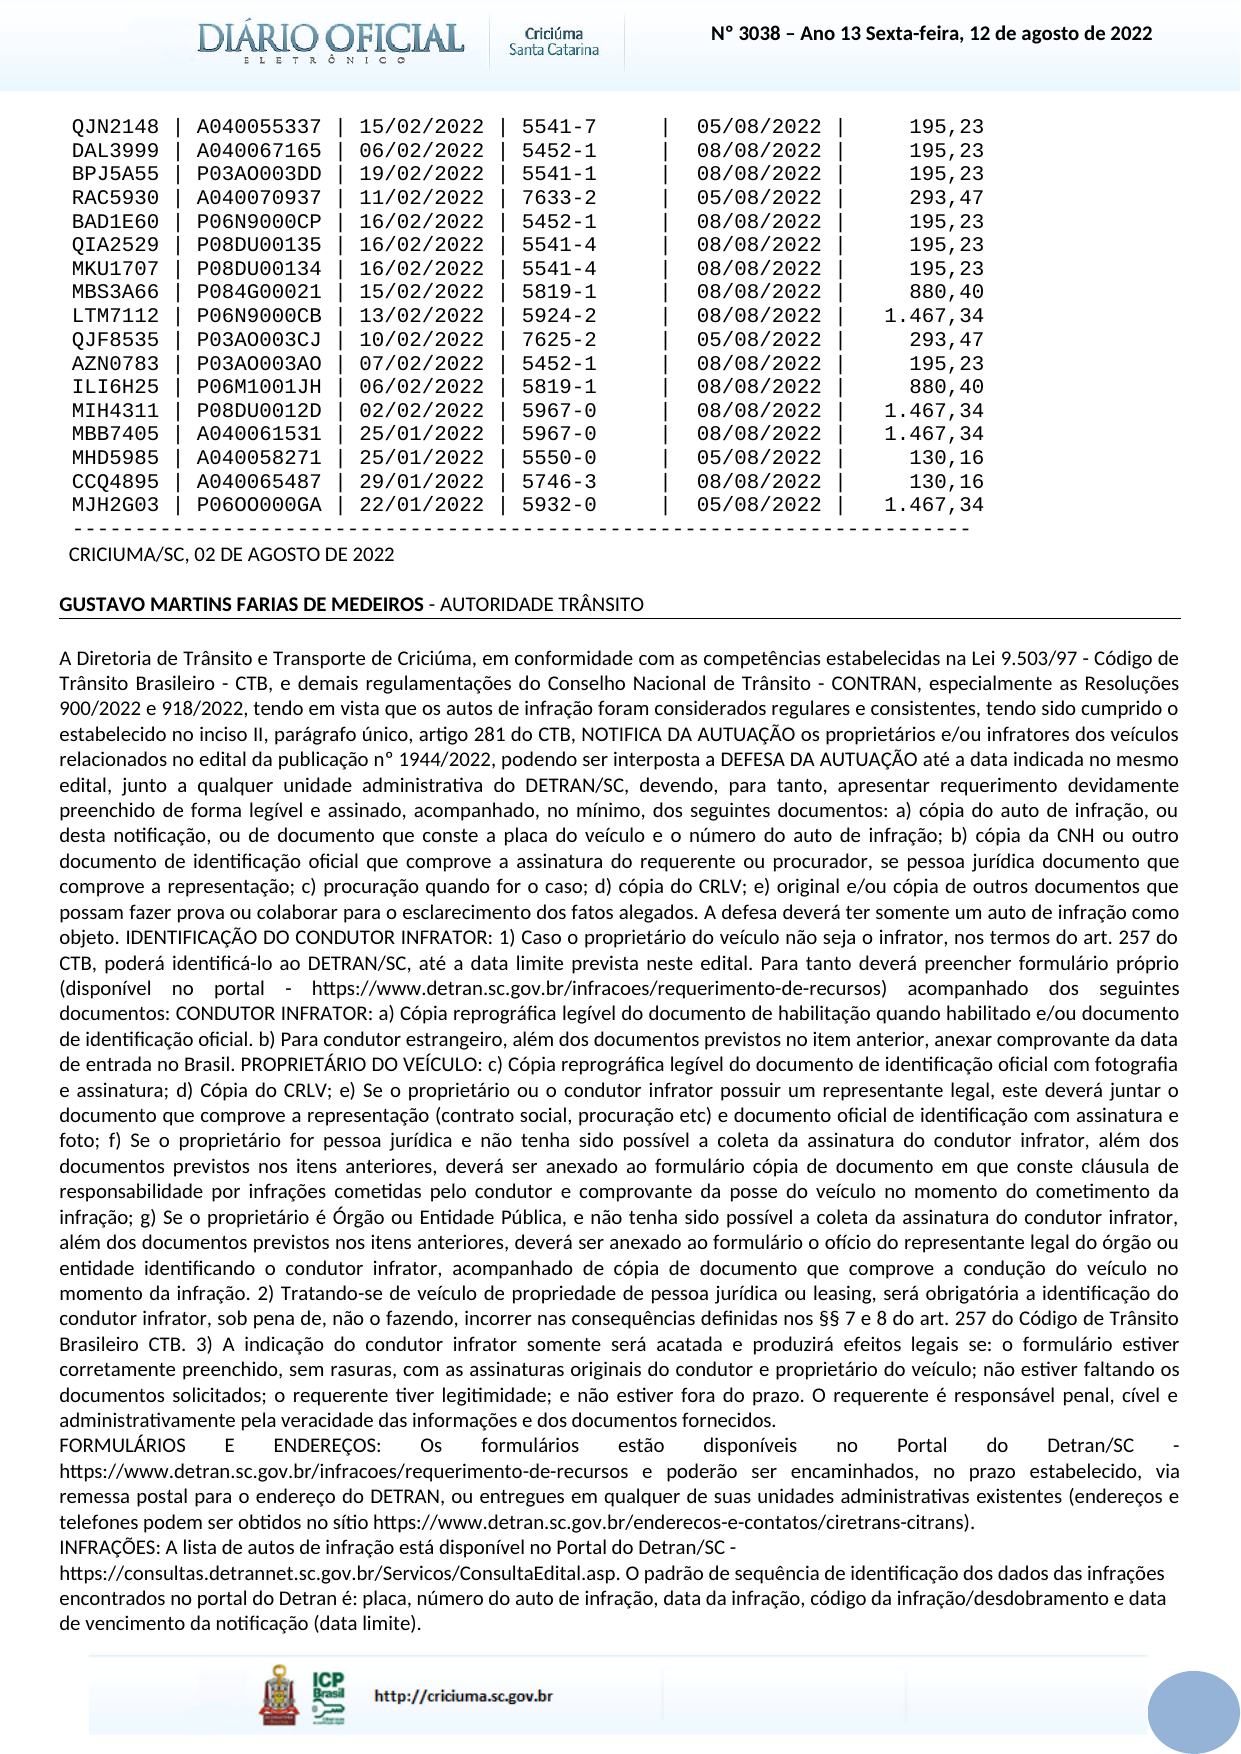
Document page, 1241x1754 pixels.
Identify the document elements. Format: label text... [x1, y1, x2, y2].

text QJN2148 | A040055337 | 15/02/2022 | 5541-7 | 05/08/2022 | 195,23 [59, 116, 1181, 140]
text A Diretoria de Trânsito e Transporte de Criciúma, em conformidade com as competências estabelecidas na Lei 9.503/97 - Código de Trânsito Brasileiro - CTB, e demais regulamentações do Conselho Nacional de Trânsito - CONTRAN, especialmente as Resoluções 900/2022 e 918/2022, tendo em vista que os autos de infração foram considerados regulares e consistentes, tendo sido cumprido o estabelecido no inciso II, parágrafo único, artigo 281 do CTB, NOTIFICA DA AUTUAÇÃO os proprietários e/ou infratores dos veículos relacionados no edital da publicação nº 1944/2022, podendo ser interposta a DEFESA DA AUTUAÇÃO até a data indicada no mesmo edital, junto a qualquer unidade administrativa do DETRAN/SC, devendo, para tanto, apresentar requerimento devidamente preenchido de forma legível e assinado, acompanhado, no mínimo, dos seguintes documentos: a) cópia do auto de infração, ou desta notificação, ou de documento que conste a placa do veículo e o número do auto de infração; b) cópia da CNH ou outro documento de identificação oficial que comprove a assinatura do requerente ou procurador, se pessoa jurídica documento que comprove a representação; c) procuração quando for o caso; d) cópia do CRLV; e) original e/ou cópia de outros documentos que possam fazer prova ou colaborar para o esclarecimento dos fatos alegados. A defesa deverá ter somente um auto de infração como objeto. IDENTIFICAÇÃO DO CONDUTOR INFRATOR: 1) Caso o proprietário do veículo não seja o infrator, nos termos do art. 257 do CTB, poderá identificá-lo ao DETRAN/SC, até a data limite prevista neste edital. Para tanto deverá preencher formulário próprio (disponível no portal - https://www.detran.sc.gov.br/infracoes/requerimento-de-recursos) acompanhado dos seguintes documentos: CONDUTOR INFRATOR: a) Cópia reprográfica legível do documento de habilitação quando habilitado e/ou documento de identificação oficial. b) Para condutor estrangeiro, além dos documentos previstos no item anterior, anexar comprovante da data de entrada no Brasil. PROPRIETÁRIO DO VEÍCULO: c) Cópia reprográfica legível do documento de identificação oficial com fotografia e assinatura; d) Cópia do CRLV; e) Se o proprietário ou o condutor infrator possuir um representante legal, este deverá juntar o documento que comprove a representação (contrato social, procuração etc) e documento oficial de identificação com assinatura e foto; f) Se o proprietário for pessoa jurídica e não tenha sido possível a coleta da assinatura do condutor infrator, além dos documentos previstos nos itens anteriores, deverá ser anexado ao formulário cópia de documento em que conste cláusula de responsabilidade por infrações cometidas pelo condutor e comprovante da posse do veículo no momento do cometimento da infração; g) Se o proprietário é Órgão ou Entidade Pública, e não tenha sido possível a coleta da assinatura do condutor infrator, além dos documentos previstos nos itens anteriores, deverá ser anexado ao formulário o ofício do representante legal do órgão ou entidade identificando o condutor infrator, acompanhado de cópia de documento que comprove a condução do veículo no momento da infração. 2) Tratando-se de veículo de propriedade de pessoa jurídica ou leasing, será obrigatória a identificação do condutor infrator, sob pena de, não o fazendo, incorrer nas consequências definidas nos §§ 7 e 8 do art. 257 do Código de Trânsito Brasileiro CTB. 3) A indicação do condutor infrator somente será acatada e produzirá efeitos legais se: o formulário estiver corretamente preenchido, sem rasuras, com as assinaturas originais do condutor e proprietário do veículo; não estiver faltando os documentos solicitados; o requerente tiver legitimidade; e não estiver fora do prazo. O requerente é responsável penal, cível e administrativamente pela veracidade das informações e dos documentos fornecidos. [59, 645, 1181, 1433]
text QJF8535 | P03AO003CJ | 10/02/2022 | 7625-2 | 05/08/2022 | 293,47 [59, 329, 1181, 352]
text INFRAÇÕES: A lista de autos de infração está disponível no Portal do Detran/SC - https://consultas.detrannet.sc.gov.br/Servicos/ConsultaEdital.asp. O padrão de sequência de identificação dos dados das infrações encontrados no portal do Detran é: placa, número do auto de infração, data da infração, código da infração/desdobramento e data de vencimento da notificação (data limite). [59, 1534, 1181, 1636]
text RAC5930 | A040070937 | 11/02/2022 | 7633-2 | 05/08/2022 | 293,47 [59, 187, 1181, 211]
text GUSTAVO MARTINS FARIAS DE MEDEIROS - AUTORIDADE TRÂNSITO [59, 567, 1181, 618]
text MJH2G03 | P06OO000GA | 22/01/2022 | 5932-0 | 05/08/2022 | 1.467,34 [59, 494, 1181, 518]
text CRICIUMA/SC, 02 DE AGOSTO DE 2022 [59, 542, 1181, 567]
text AZN0783 | P03AO003AO | 07/02/2022 | 5452-1 | 08/08/2022 | 195,23 [59, 352, 1181, 376]
text MHD5985 | A040058271 | 25/01/2022 | 5550-0 | 05/08/2022 | 130,16 [59, 447, 1181, 471]
text DAL3999 | A040067165 | 06/02/2022 | 5452-1 | 08/08/2022 | 195,23 [59, 140, 1181, 163]
text LTM7112 | P06N9000CB | 13/02/2022 | 5924-2 | 08/08/2022 | 1.467,34 [59, 305, 1181, 329]
text MIH4311 | P08DU0012D | 02/02/2022 | 5967-0 | 08/08/2022 | 1.467,34 [59, 400, 1181, 423]
text ILI6H25 | P06M1001JH | 06/02/2022 | 5819-1 | 08/08/2022 | 880,40 [59, 376, 1181, 400]
text BAD1E60 | P06N9000CP | 16/02/2022 | 5452-1 | 08/08/2022 | 195,23 [59, 211, 1181, 234]
text BPJ5A55 | P03AO003DD | 19/02/2022 | 5541-1 | 08/08/2022 | 195,23 [59, 163, 1181, 187]
text CCQ4895 | A040065487 | 29/01/2022 | 5746-3 | 08/08/2022 | 130,16 [59, 471, 1181, 494]
text FORMULÁRIOS E ENDEREÇOS: Os formulários estão disponíveis no Portal do Detran/SC - https://www.detran.sc.gov.br/infracoes/requerimento-de-recursos e poderão ser encaminhados, no prazo estabelecido, via remessa postal para o endereço do DETRAN, ou entregues em qualquer de suas unidades administrativas existentes (endereços e telefones podem ser obtidos no sítio https://www.detran.sc.gov.br/enderecos-e-contatos/ciretrans-citrans). [59, 1433, 1181, 1534]
text MBS3A66 | P084G00021 | 15/02/2022 | 5819-1 | 08/08/2022 | 880,40 [59, 282, 1181, 305]
text ------------------------------------------------------------------------ [59, 518, 1181, 542]
text MKU1707 | P08DU00134 | 16/02/2022 | 5541-4 | 08/08/2022 | 195,23 [59, 258, 1181, 282]
text QIA2529 | P08DU00135 | 16/02/2022 | 5541-4 | 08/08/2022 | 195,23 [59, 234, 1181, 258]
text MBB7405 | A040061531 | 25/01/2022 | 5967-0 | 08/08/2022 | 1.467,34 [59, 423, 1181, 447]
